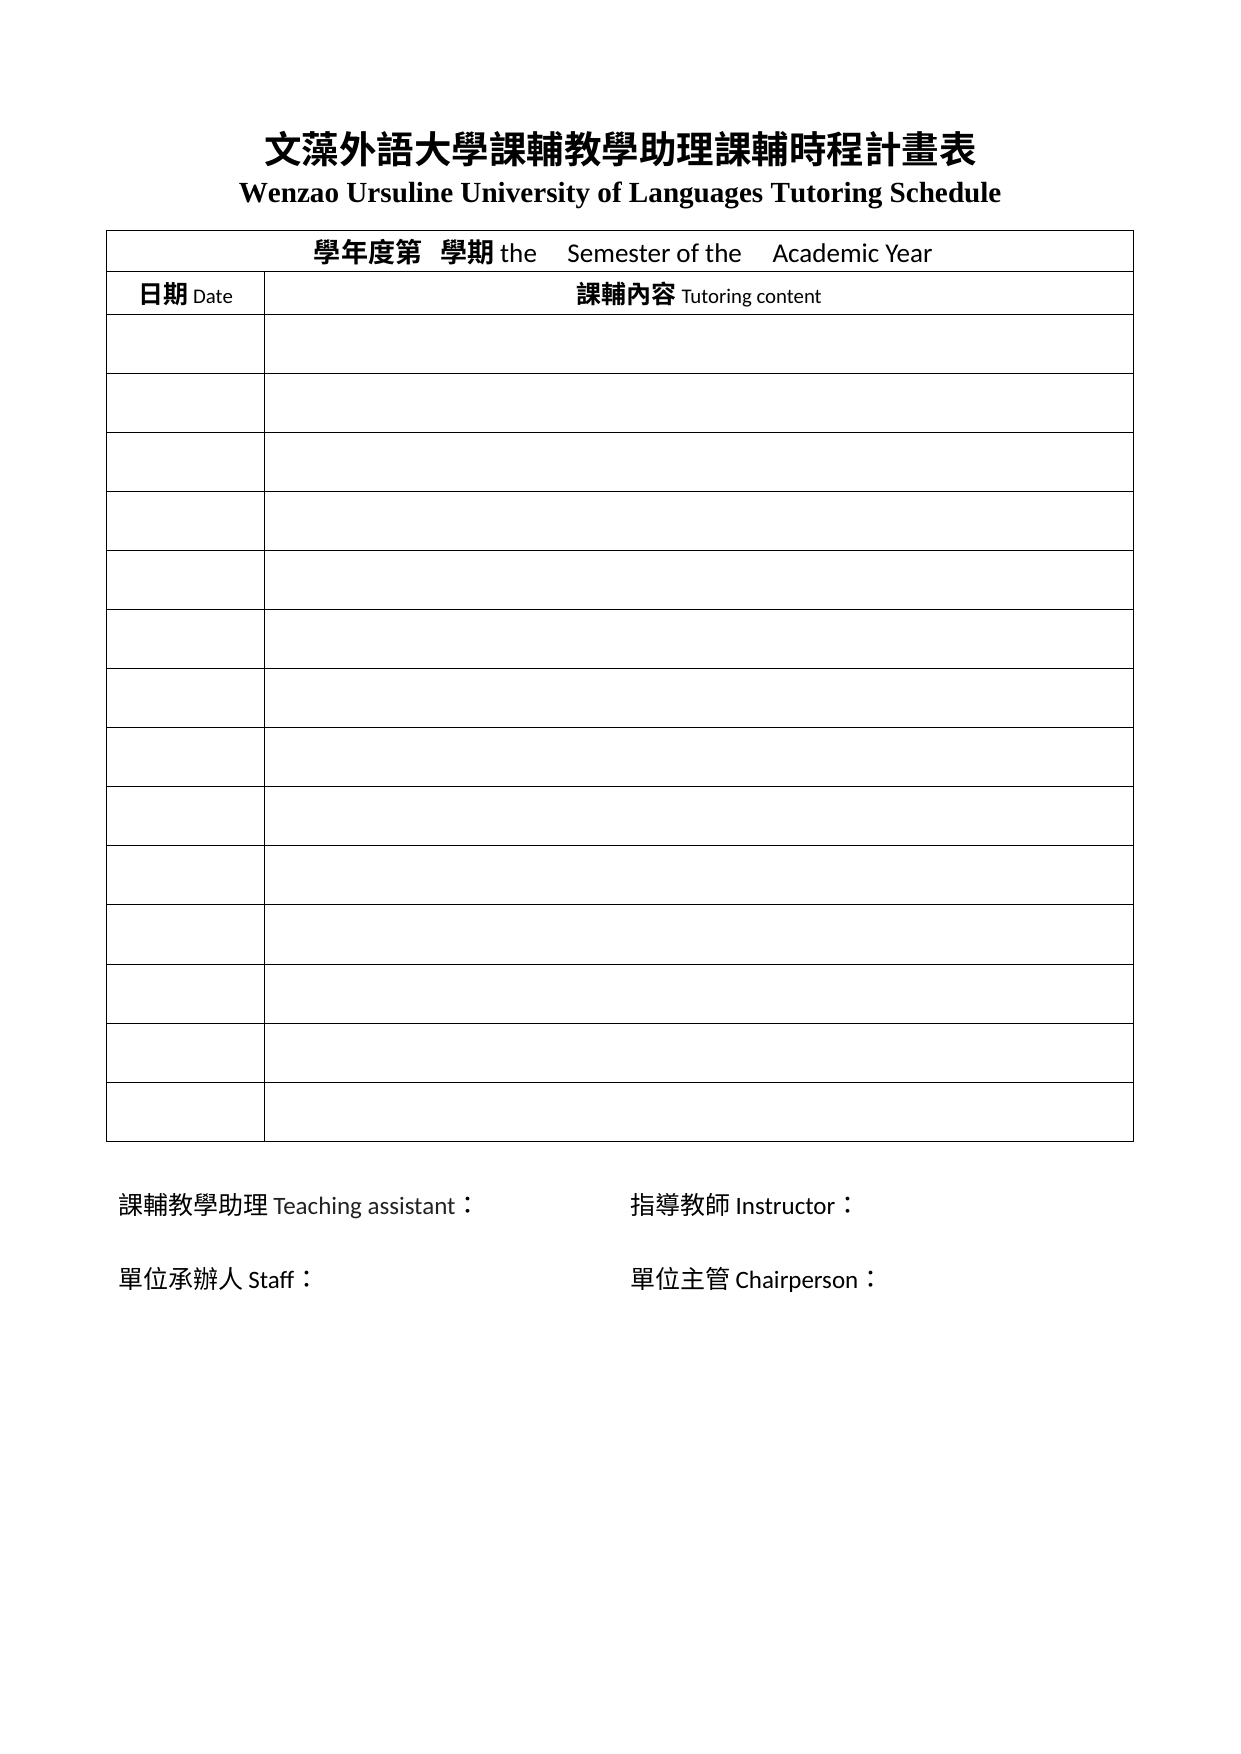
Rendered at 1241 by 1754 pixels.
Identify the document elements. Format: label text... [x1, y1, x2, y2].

table_cell [107, 905, 264, 963]
table_cell 課輔內容Tutoring content [265, 272, 1133, 314]
table_cell [107, 610, 264, 668]
table_cell [107, 1024, 264, 1082]
table_cell [107, 374, 264, 432]
table_cell [265, 1024, 1133, 1082]
table_cell [265, 905, 1133, 963]
table_cell [265, 1083, 1133, 1141]
table_cell [107, 551, 264, 609]
table_cell [107, 433, 264, 491]
table_cell [107, 846, 264, 904]
table_cell 日期Date [107, 272, 264, 314]
table_cell [265, 374, 1133, 432]
table_cell [107, 492, 264, 550]
text 文藻外語大學課輔教學助理課輔時程計畫表 [118, 119, 1122, 174]
table_cell [265, 433, 1133, 491]
table_cell [265, 728, 1133, 786]
table_cell [107, 728, 264, 786]
table_header 課輔教學助理Teaching assistant： [107, 1167, 619, 1240]
table_header 學年度第 學期the Semester of the Academic Year [107, 231, 1133, 271]
table_header 指導教師Instructor： [619, 1167, 1133, 1240]
table_cell [107, 965, 264, 1022]
table_cell [265, 965, 1133, 1022]
table_cell [107, 315, 264, 373]
table_cell [265, 551, 1133, 609]
table_cell [107, 787, 264, 845]
table_cell 單位主管Chairperson： [619, 1240, 1133, 1314]
table_cell [107, 1083, 264, 1141]
table_cell [265, 669, 1133, 727]
table_cell 單位承辦人Staff： [107, 1240, 619, 1314]
table_cell [265, 846, 1133, 904]
table_cell [265, 492, 1133, 550]
table_cell [265, 610, 1133, 668]
table_cell [265, 787, 1133, 845]
table_cell [265, 315, 1133, 373]
text Wenzao Ursuline University of Languages Tutoring Schedule [118, 174, 1122, 211]
table_cell [107, 669, 264, 727]
